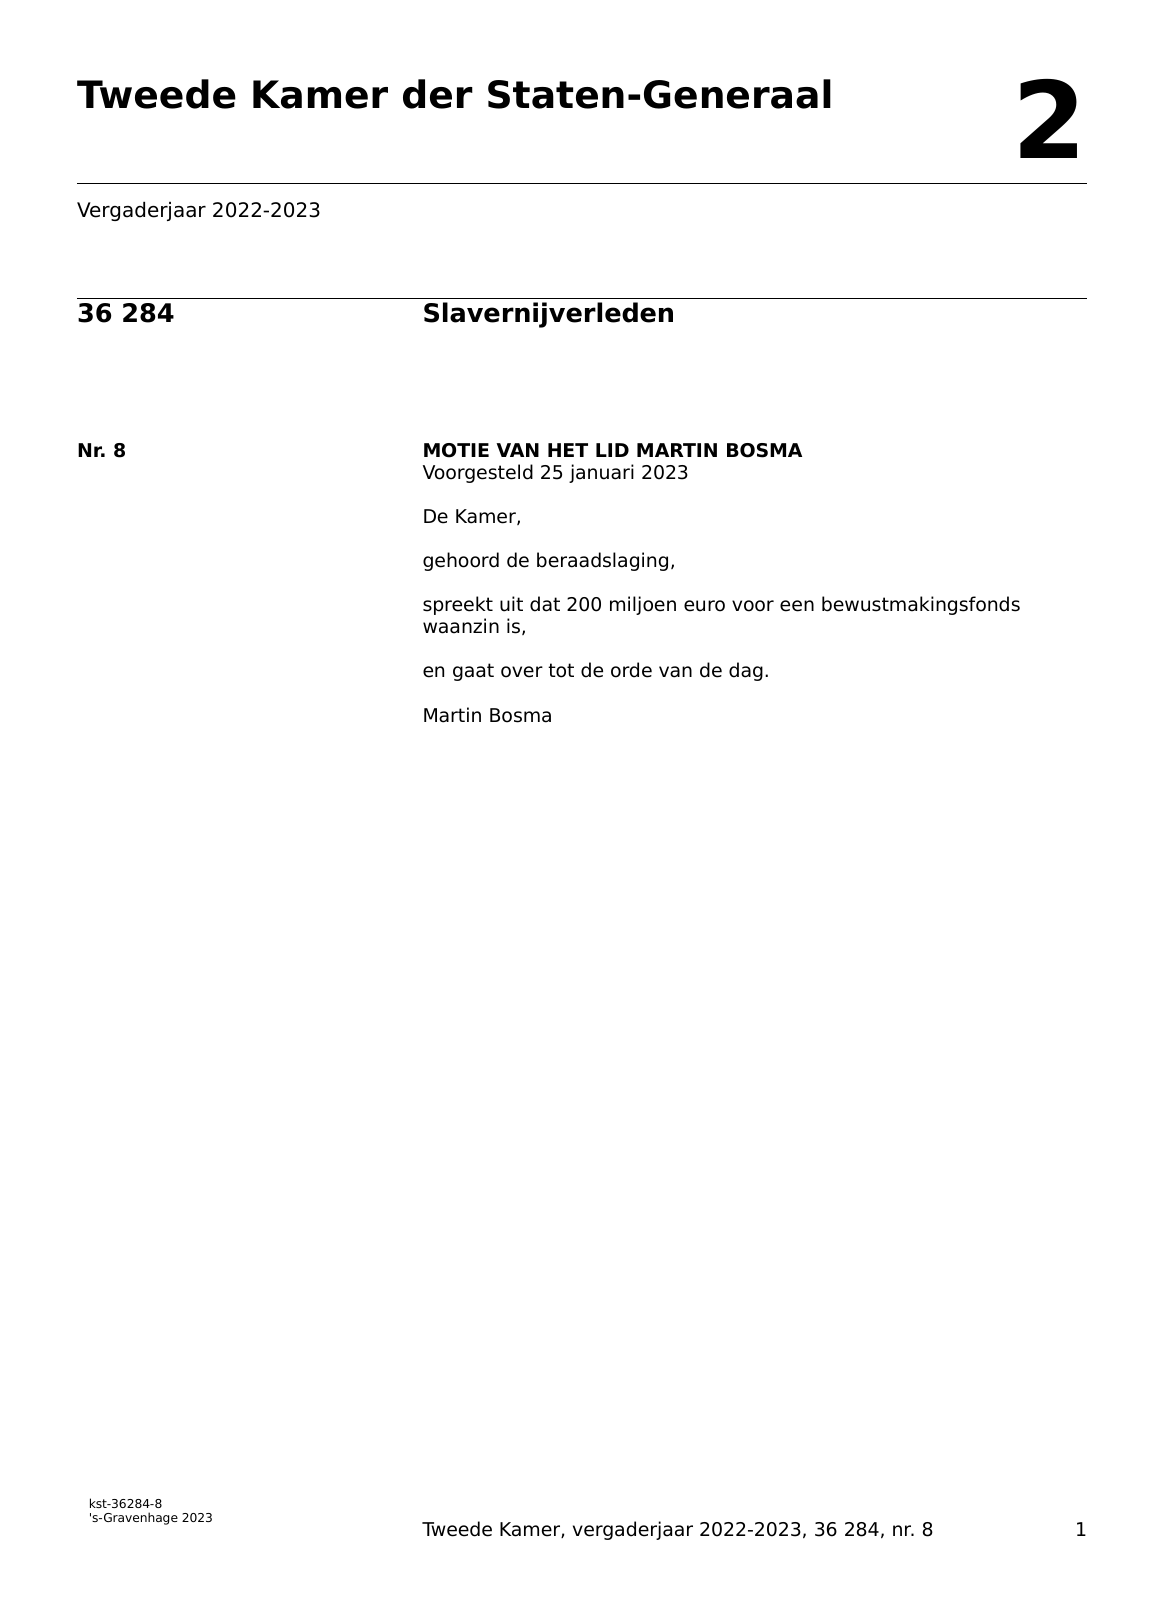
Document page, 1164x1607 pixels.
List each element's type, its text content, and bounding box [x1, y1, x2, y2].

text De Kamer, [422, 506, 1087, 528]
table_header Tweede Kamer der Staten-Generaal [77, 59, 886, 183]
text Voorgesteld 25 januari 2023 [422, 462, 1087, 484]
table_header 2 [886, 59, 1087, 183]
text Martin Bosma [422, 704, 1087, 726]
text gehoord de beraadslaging, [422, 550, 1087, 572]
table_cell Vergaderjaar 2022-2023 [77, 184, 1087, 298]
text 's-Gravenhage 2023 [88, 1511, 323, 1525]
subtitle 36 284 Slavernijverleden [77, 299, 1087, 329]
text kst-36284-8 [88, 1497, 323, 1511]
text en gaat over tot de orde van de dag. [422, 660, 1087, 682]
subtitle Nr. 8 MOTIE VAN HET LID MARTIN BOSMA [77, 440, 1087, 462]
text spreekt uit dat 200 miljoen euro voor een bewustmakingsfonds waanzin is, [422, 594, 1087, 638]
